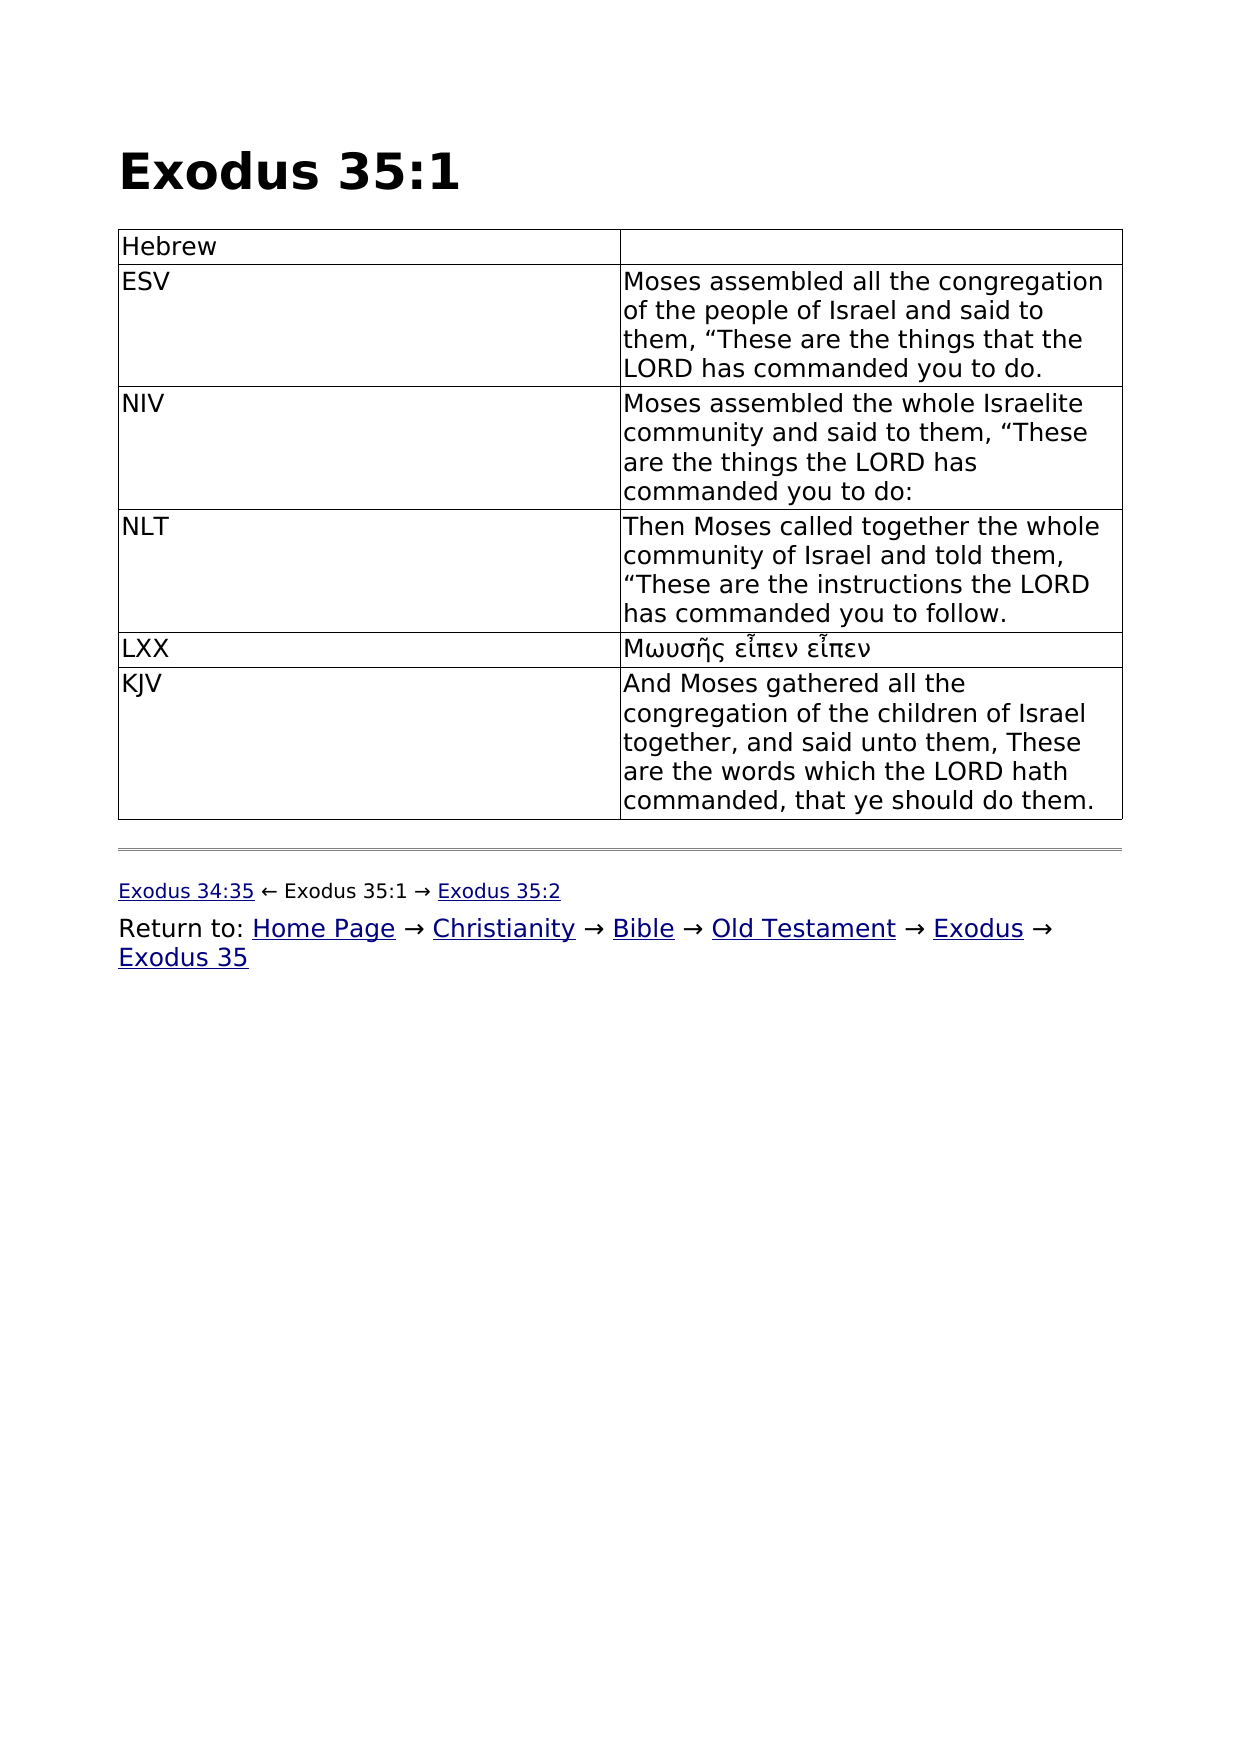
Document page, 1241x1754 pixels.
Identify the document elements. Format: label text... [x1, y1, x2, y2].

table_cell NIV [119, 387, 620, 509]
table_header Hebrew [119, 230, 620, 264]
text Exodus 34:35 ← Exodus 35:1 → Exodus 35:2 [118, 880, 1122, 914]
table_cell And Moses gathered all the congregation of the children of Israel together, and said unto them, These are the words which the LORD hath commanded, that ye should do them. [621, 668, 1122, 818]
subtitle Exodus 35:1 [118, 143, 1122, 201]
table_cell Moses assembled the whole Israelite community and said to them, “These are the things the LORD has commanded you to do: [621, 387, 1122, 509]
table_cell Moses assembled all the congregation of the people of Israel and said to them, “These are the things that the LORD has commanded you to do. [621, 265, 1122, 386]
table_cell ESV [119, 265, 620, 386]
table_cell KJV [119, 668, 620, 818]
table_header [621, 230, 1122, 264]
text Return to: Home Page → Christianity → Bible → Old Testament → Exodus → Exodus 35 [118, 914, 1122, 972]
table_cell Μωυσῆς εἶπεν εἶπεν [621, 633, 1122, 667]
table_cell LXX [119, 633, 620, 667]
table_cell NLT [119, 510, 620, 632]
table_cell Then Moses called together the whole community of Israel and told them, “These are the instructions the LORD has commanded you to follow. [621, 510, 1122, 632]
